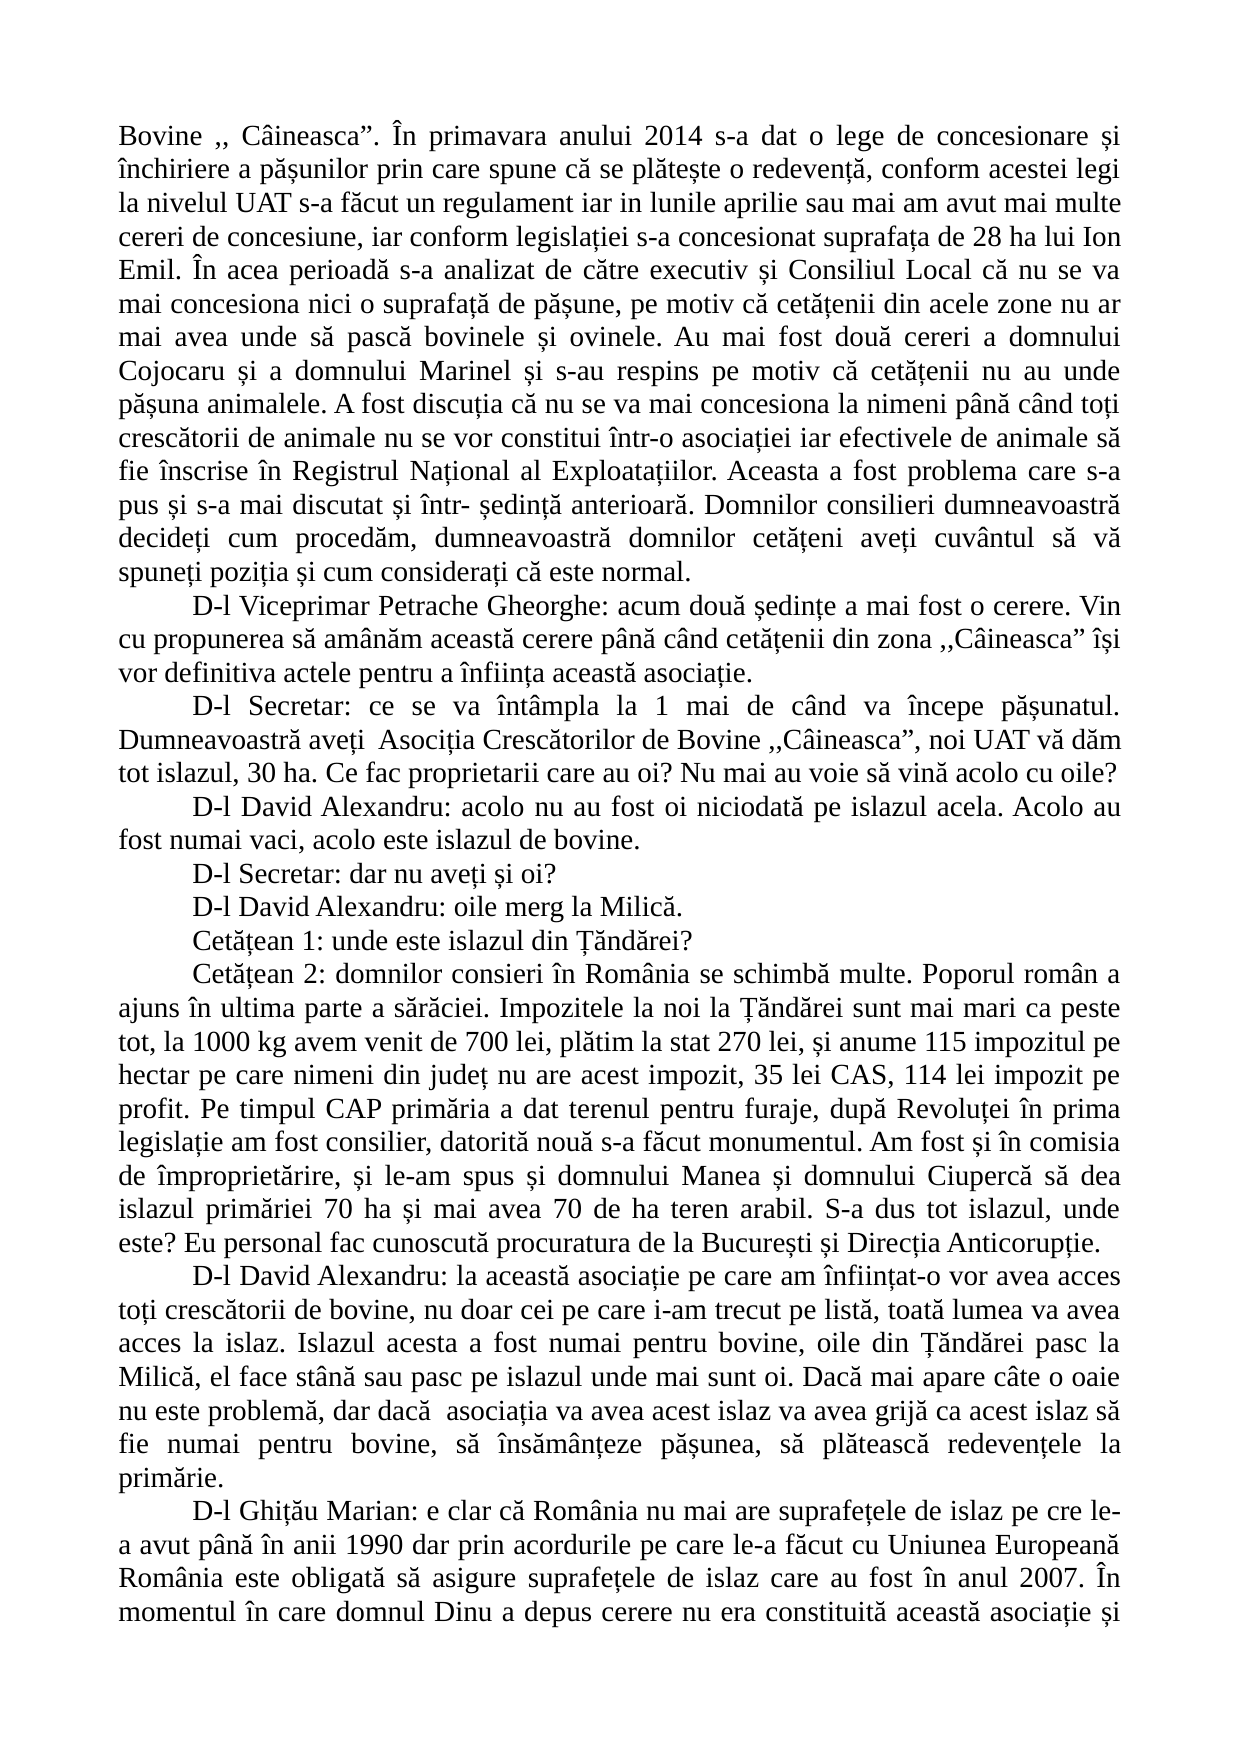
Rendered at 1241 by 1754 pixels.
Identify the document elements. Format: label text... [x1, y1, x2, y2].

text Bovine ,, Câineasca”. În primavara anului 2014 s-a dat o lege de concesionare și închiriere a pășunilor prin care spune că se plătește o redevență, conform acestei legi la nivelul UAT s-a făcut un regulament iar in lunile aprilie sau mai am avut mai multe cereri de concesiune, iar conform legislației s-a concesionat suprafața de 28 ha lui Ion Emil. În acea perioadă s-a analizat de către executiv și Consiliul Local că nu se va mai concesiona nici o suprafață de pășune, pe motiv că cetățenii din acele zone nu ar mai avea unde să pască bovinele și ovinele. Au mai fost două cereri a domnului Cojocaru și a domnului Marinel și s-au respins pe motiv că cetățenii nu au unde pășuna animalele. A fost discuția că nu se va mai concesiona la nimeni până când toți crescătorii de animale nu se vor constitui într-o asociației iar efectivele de animale să fie înscrise în Registrul Național al Exploatațiilor. Aceasta a fost problema care s-a pus și s-a mai discutat și într- ședință anterioară. Domnilor consilieri dumneavoastră decideți cum procedăm, dumneavoastră domnilor cetățeni aveți cuvântul să vă spuneți poziția și cum considerați că este normal. [118, 118, 1122, 588]
text D-l Viceprimar Petrache Gheorghe: acum două ședințe a mai fost o cerere. Vin cu propunerea să amânăm această cerere până când cetățenii din zona ,,Câineasca” își vor definitiva actele pentru a înființa această asociație. [118, 588, 1122, 688]
text Cetățean 2: domnilor consieri în România se schimbă multe. Poporul român a ajuns în ultima parte a sărăciei. Impozitele la noi la Țăndărei sunt mai mari ca peste tot, la 1000 kg avem venit de 700 lei, plătim la stat 270 lei, și anume 115 impozitul pe hectar pe care nimeni din județ nu are acest impozit, 35 lei CAS, 114 lei impozit pe profit. Pe timpul CAP primăria a dat terenul pentru furaje, după Revoluței în prima legislație am fost consilier, datorită nouă s-a făcut monumentul. Am fost și în comisia de împroprietărire, și le-am spus și domnului Manea și domnului Ciupercă să dea islazul primăriei 70 ha și mai avea 70 de ha teren arabil. S-a dus tot islazul, unde este? Eu personal fac cunoscută procuratura de la București și Direcția Anticorupție. [118, 957, 1122, 1258]
text D-l David Alexandru: oile merg la Milică. [118, 889, 1122, 923]
text Cetățean 1: unde este islazul din Țăndărei? [118, 923, 1122, 957]
text D-l Ghițău Marian: e clar că România nu mai are suprafețele de islaz pe cre le-a avut până în anii 1990 dar prin acordurile pe care le-a făcut cu Uniunea Europeană România este obligată să asigure suprafețele de islaz care au fost în anul 2007. În momentul în care domnul Dinu a depus cerere nu era constituită această asociație și [118, 1493, 1122, 1627]
text D-l Secretar: ce se va întâmpla la 1 mai de când va începe pășunatul. Dumneavoastră aveți Asociția Crescătorilor de Bovine ,,Câineasca”, noi UAT vă dăm tot islazul, 30 ha. Ce fac proprietarii care au oi? Nu mai au voie să vină acolo cu oile? [118, 688, 1122, 789]
text D-l David Alexandru: acolo nu au fost oi niciodată pe islazul acela. Acolo au fost numai vaci, acolo este islazul de bovine. [118, 789, 1122, 856]
text D-l David Alexandru: la această asociație pe care am înființat-o vor avea acces toți crescătorii de bovine, nu doar cei pe care i-am trecut pe listă, toată lumea va avea acces la islaz. Islazul acesta a fost numai pentru bovine, oile din Țăndărei pasc la Milică, el face stână sau pasc pe islazul unde mai sunt oi. Dacă mai apare câte o oaie nu este problemă, dar dacă asociația va avea acest islaz va avea grijă ca acest islaz să fie numai pentru bovine, să însămânțeze pășunea, să plătească redevențele la primărie. [118, 1258, 1122, 1493]
text D-l Secretar: dar nu aveți și oi? [118, 856, 1122, 889]
